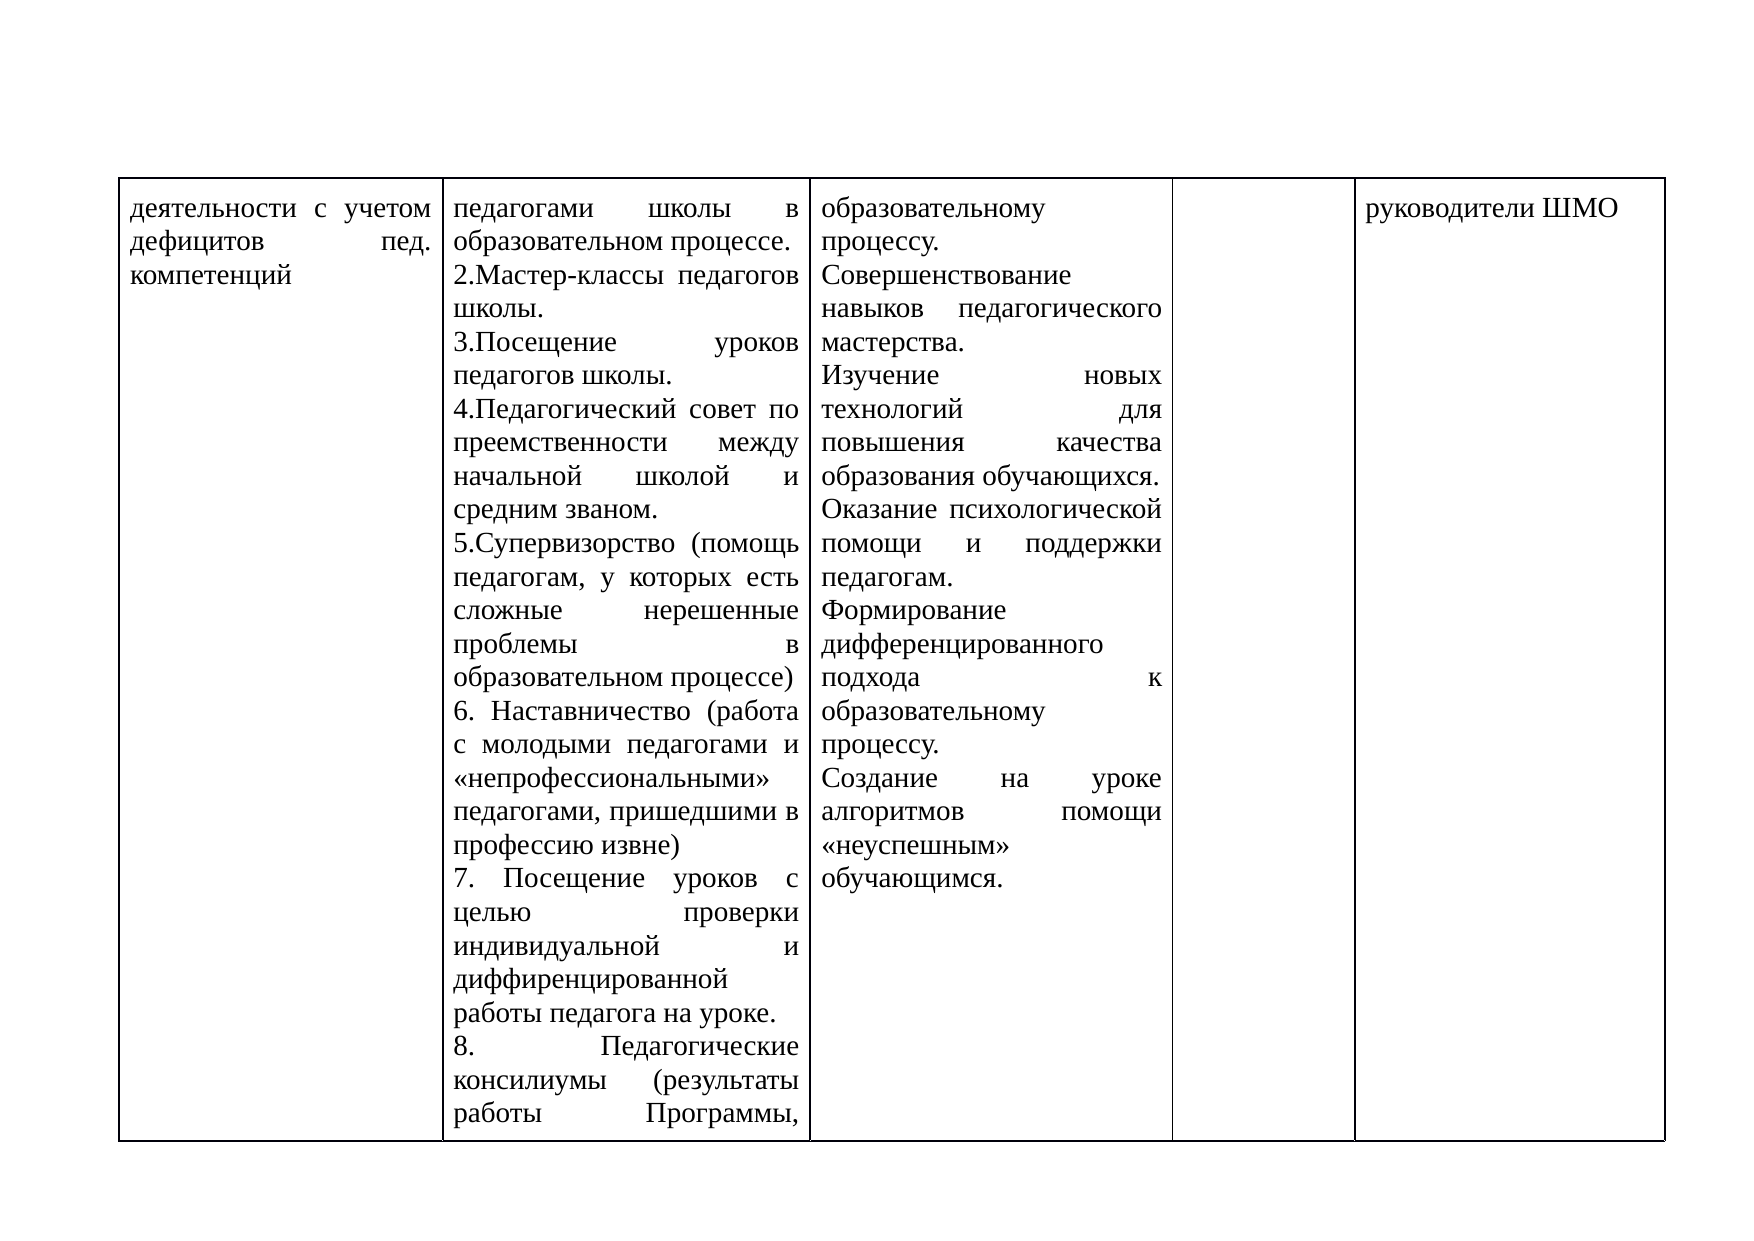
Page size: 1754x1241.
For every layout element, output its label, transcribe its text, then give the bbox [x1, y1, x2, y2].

table_cell образовательному процессу. Совершенствование навыков педагогического мастерства. Изучение новых технологий для повышения качества образования обучающихся. Оказание психологической помощи и поддержки педагогам. Формирование дифференцированного подхода к образовательному процессу. Создание на уроке алгоритмов помощи «неуспешным» обучающимся. [811, 179, 1172, 1140]
table_cell руководители ШМО [1356, 179, 1664, 1140]
table_cell педагогами школы в образовательном процессе. 2.Мастер-классы педагогов школы. 3.Посещение уроков педагогов школы. 4.Педагогический совет по преемственности между начальной школой и средним званом. 5.Супервизорство (помощь педагогам, у которых есть сложные нерешенные проблемы в образовательном процессе) 6. Наставничество (работа с молодыми педагогами и «непрофессиональными» педагогами, пришедшими в профессию извне) 7. Посещение уроков с целью проверки индивидуальной и диффиренцированной работы педагога на уроке. 8. Педагогические консилиумы (результаты работы Программы, [444, 179, 809, 1140]
table_cell [1173, 179, 1354, 1140]
table_cell деятельности с учетом дефицитов пед. компетенций [120, 179, 442, 1140]
